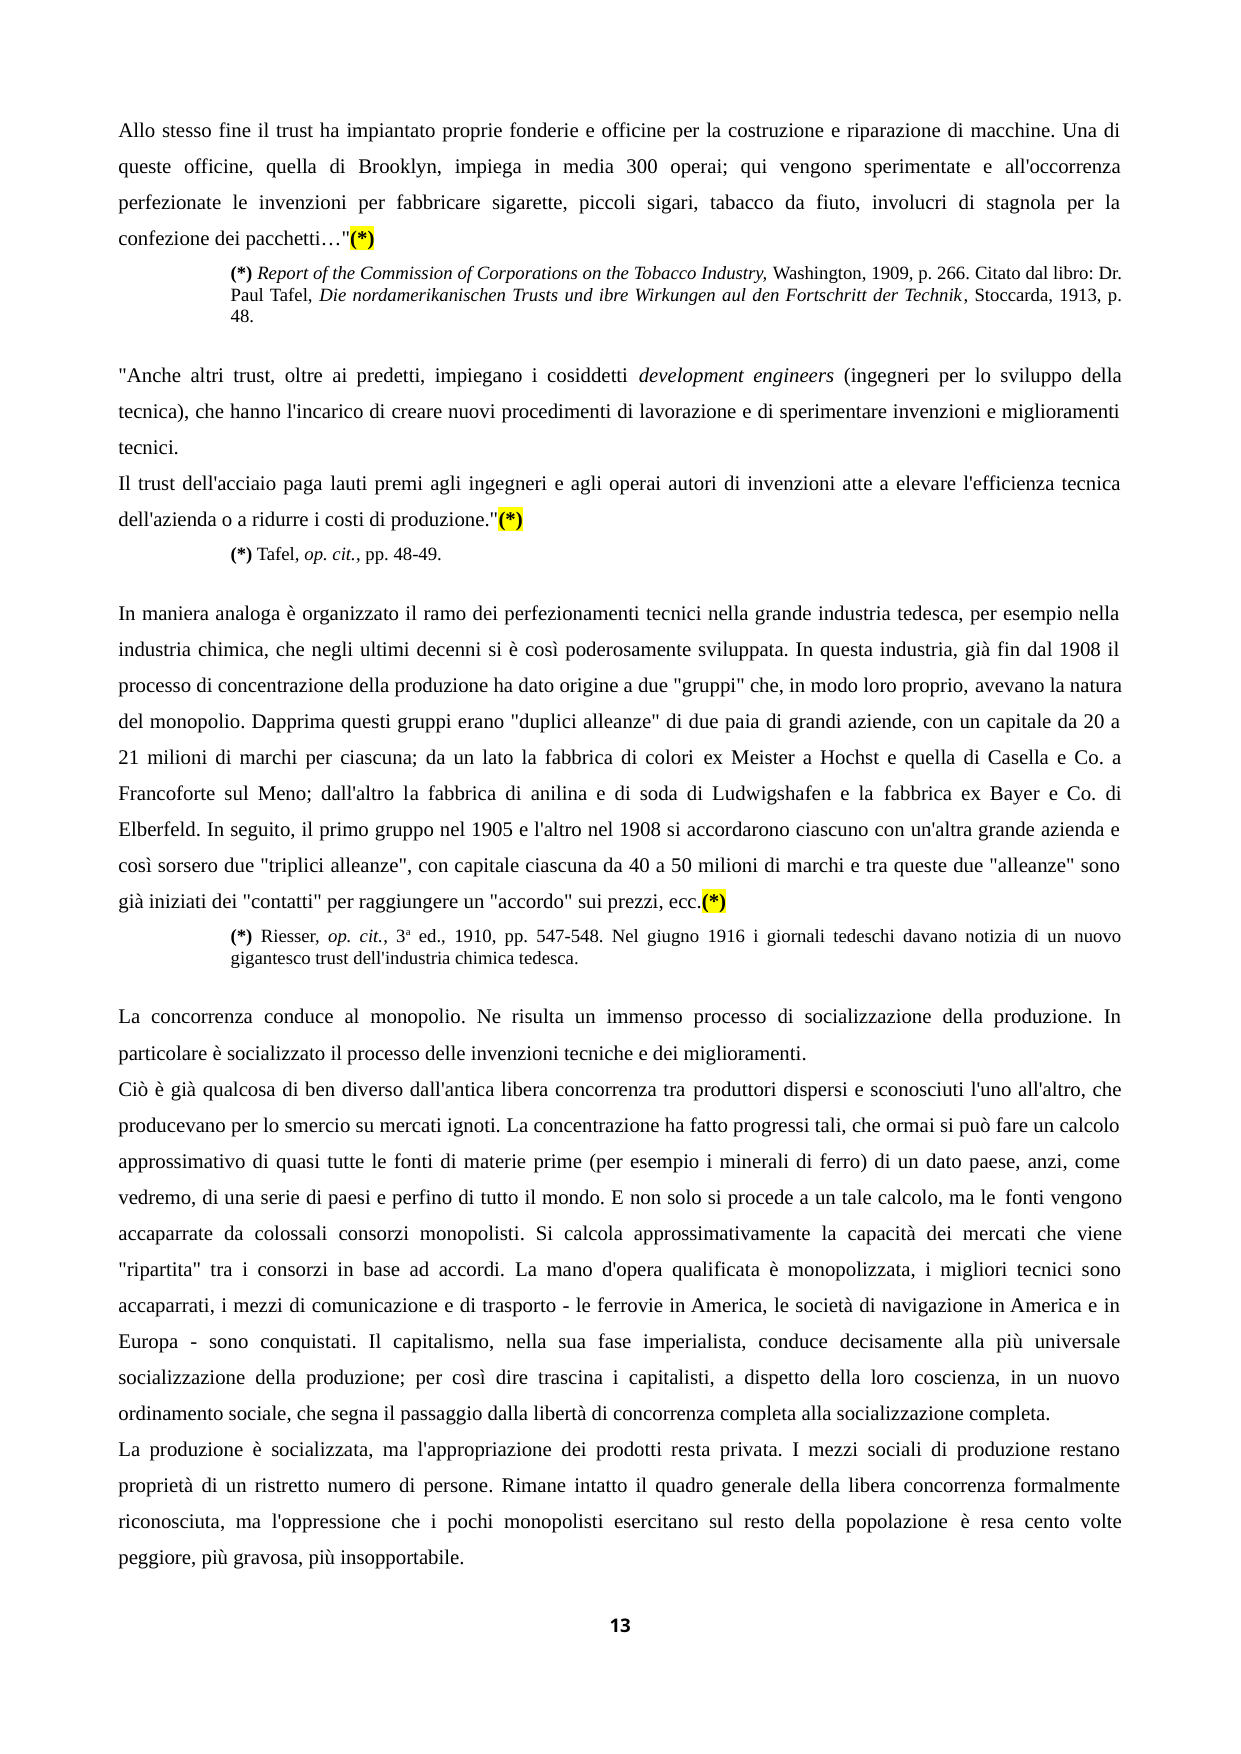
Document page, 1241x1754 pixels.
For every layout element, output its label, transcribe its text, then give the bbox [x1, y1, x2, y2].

text Il trust dell'acciaio paga lauti premi agli ingegneri e agli operai autori di invenzioni atte a elevare l'efficienza tecnica dell'azienda o a ridurre i costi di produzione."(*) [118, 471, 1122, 531]
text Ciò è già qualcosa di ben diverso dall'antica libera concorrenza tra produttori dispersi e sconosciuti l'uno all'altro, che producevano per lo smercio su mercati ignoti. La concentrazione ha fatto progressi tali, che ormai si può fare un calcolo approssimativo di quasi tutte le fonti di materie prime (per esempio i minerali di ferro) di un dato paese, anzi, come vedremo, di una serie di paesi e perfino di tutto il mondo. E non solo si procede a un tale calcolo, ma le fonti vengono accaparrate da colossali consorzi monopolisti. Si calcola approssimativamente la capacità dei mercati che viene "ripartita" tra i consorzi in base ad accordi. La mano d'opera qualificata è monopolizzata, i migliori tecnici sono accaparrati, i mezzi di comunicazione e di trasporto - le ferrovie in America, le società di navigazione in America e in Europa - sono conquistati. Il capitalismo, nella sua fase imperialista, conduce decisamente alla più universale socializzazione della produzione; per così dire trascina i capitalisti, a dispetto della loro coscienza, in un nuovo ordinamento sociale, che segna il passaggio dalla libertà di concorrenza completa alla socializzazione completa. [118, 1076, 1122, 1425]
text (*) Report of the Commission of Corporations on the Tobacco Industry, Washington, 1909, p. 266. Citato dal libro: Dr. Paul Tafel, Die nordamerikanischen Trusts und ibre Wirkungen aul den Fortschritt der Technik, Stoccarda, 1913, p. 48. [230, 262, 1122, 327]
text (*) Riesser, op. cit., 3a ed., 1910, pp. 547-548. Nel giugno 1916 i giornali tedeschi davano notizia di un nuovo gigantesco trust dell'industria chimica tedesca. [230, 925, 1122, 968]
text La concorrenza conduce al monopolio. Ne risulta un immenso processo di socializzazione della produzione. In particolare è socializzato il processo delle invenzioni tecniche e dei miglioramenti. [118, 1004, 1122, 1064]
text "Anche altri trust, oltre ai predetti, impiegano i cosiddetti development engineers (ingegneri per lo sviluppo della tecnica), che hanno l'incarico di creare nuovi procedimenti di lavorazione e di sperimentare invenzioni e miglioramenti tecnici. [118, 363, 1122, 459]
text Allo stesso fine il trust ha impiantato proprie fonderie e officine per la costruzione e riparazione di macchine. Una di queste officine, quella di Brooklyn, impiega in media 300 operai; qui vengono sperimentate e all'occorrenza perfezionate le invenzioni per fabbricare sigarette, piccoli sigari, tabacco da fiuto, involucri di stagnola per la confezione dei pacchetti…"(*) [118, 118, 1122, 250]
text (*) Tafel, op. cit., pp. 48-49. [230, 543, 1122, 565]
text La produzione è socializzata, ma l'appropriazione dei prodotti resta privata. I mezzi sociali di produzione restano proprietà di un ristretto numero di persone. Rimane intatto il quadro generale della libera concorrenza formalmente riconosciuta, ma l'oppressione che i pochi monopolisti esercitano sul resto della popolazione è resa cento volte peggiore, più gravosa, più insopportabile. [118, 1437, 1122, 1569]
text In maniera analoga è organizzato il ramo dei perfezionamenti tecnici nella grande industria tedesca, per esempio nella industria chimica, che negli ultimi decenni si è così poderosamente sviluppata. In questa industria, già fin dal 1908 il processo di concentrazione della produzione ha dato origine a due "gruppi" che, in modo loro proprio, avevano la natura del monopolio. Dapprima questi gruppi erano "duplici alleanze" di due paia di grandi aziende, con un capitale da 20 a 21 milioni di marchi per ciascuna; da un lato la fabbrica di colori ex Meister a Hochst e quella di Casella e Co. a Francoforte sul Meno; dall'altro la fabbrica di anilina e di soda di Ludwigshafen e la fabbrica ex Bayer e Co. di Elberfeld. In seguito, il primo gruppo nel 1905 e l'altro nel 1908 si accordarono ciascuno con un'altra grande azienda e così sorsero due "triplici alleanze", con capitale ciascuna da 40 a 50 milioni di marchi e tra queste due "alleanze" sono già iniziati dei "contatti" per raggiungere un "accordo" sui prezzi, ecc.(*) [118, 601, 1122, 913]
